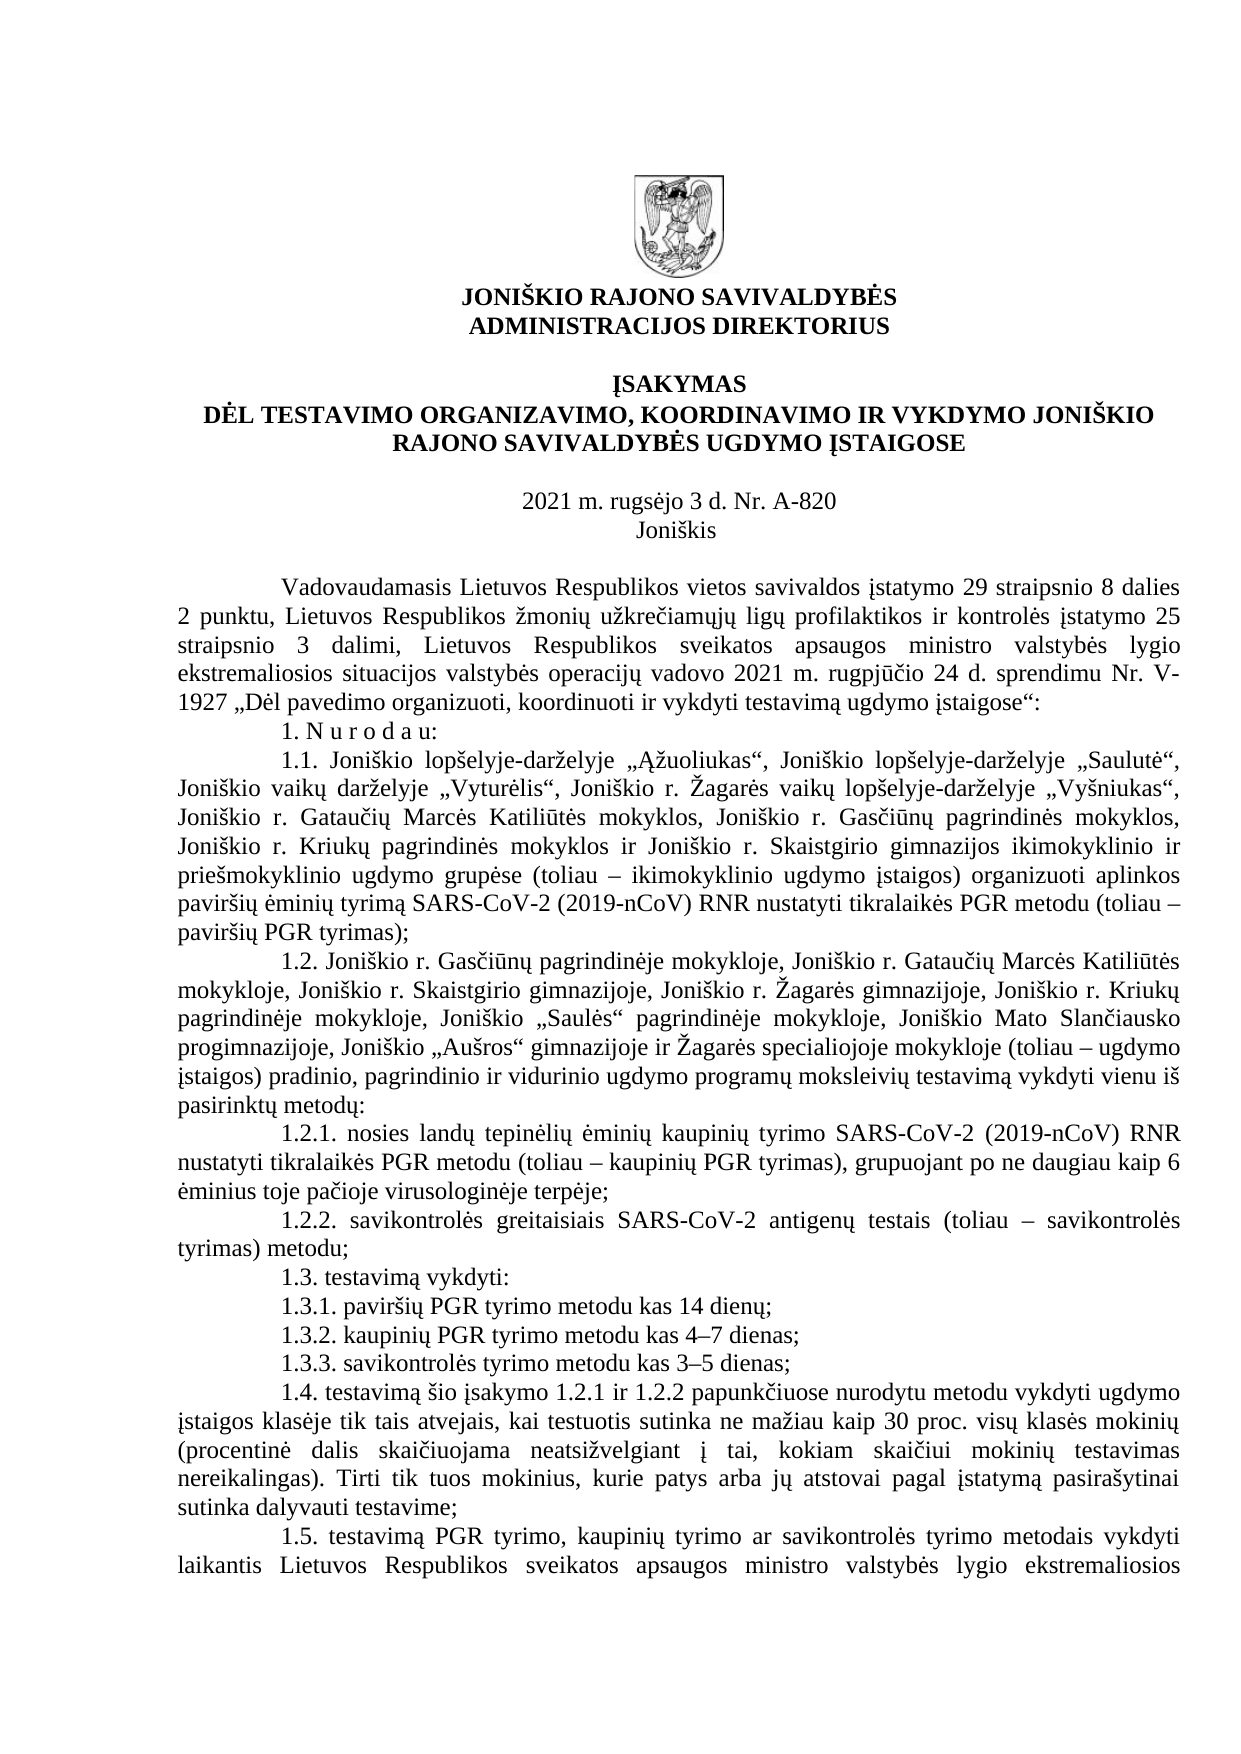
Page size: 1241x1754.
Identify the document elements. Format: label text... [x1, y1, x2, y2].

text 1.3.3. savikontrolės tyrimo metodu kas 3–5 dienas; [177, 1348, 1181, 1377]
text 1.2. Joniškio r. Gasčiūnų pagrindinėje mokykloje, Joniškio r. Gataučių Marcės Katiliūtės mokykloje, Joniškio r. Skaistgirio gimnazijoje, Joniškio r. Žagarės gimnazijoje, Joniškio r. Kriukų pagrindinėje mokykloje, Joniškio „Saulės“ pagrindinėje mokykloje, Joniškio Mato Slančiausko progimnazijoje, Joniškio „Aušros“ gimnazijoje ir Žagarės specialiojoje mokykloje (toliau – ugdymo įstaigos) pradinio, pagrindinio ir vidurinio ugdymo programų moksleivių testavimą vykdyti vienu iš pasirinktų metodų: [177, 946, 1181, 1118]
text 1.1. Joniškio lopšelyje-darželyje „Ąžuoliukas“, Joniškio lopšelyje-darželyje „Saulutė“, Joniškio vaikų darželyje „Vyturėlis“, Joniškio r. Žagarės vaikų lopšelyje-darželyje „Vyšniukas“, Joniškio r. Gataučių Marcės Katiliūtės mokyklos, Joniškio r. Gasčiūnų pagrindinės mokyklos, Joniškio r. Kriukų pagrindinės mokyklos ir Joniškio r. Skaistgirio gimnazijos ikimokyklinio ir priešmokyklinio ugdymo grupėse (toliau – ikimokyklinio ugdymo įstaigos) organizuoti aplinkos paviršių ėminių tyrimą SARS-CoV-2 (2019-nCoV) RNR nustatyti tikralaikės PGR metodu (toliau – paviršių PGR tyrimas); [177, 745, 1181, 946]
text 1.2.1. nosies landų tepinėlių ėminių kaupinių tyrimo SARS-CoV-2 (2019-nCoV) RNR nustatyti tikralaikės PGR metodu (toliau – kaupinių PGR tyrimas), grupuojant po ne daugiau kaip 6 ėminius toje pačioje virusologinėje terpėje; [177, 1118, 1181, 1205]
text Įsakymas [177, 369, 1181, 397]
text 1.3.2. kaupinių PGR tyrimo metodu kas 4–7 dienas; [177, 1320, 1181, 1348]
text 2021 m. rugsėjo 3 d. Nr. A-820 [177, 486, 1181, 515]
text 1.5. testavimą PGR tyrimo, kaupinių tyrimo ar savikontrolės tyrimo metodais vykdyti laikantis Lietuvos Respublikos sveikatos apsaugos ministro valstybės lygio ekstremaliosios [177, 1521, 1181, 1578]
text Vadovaudamasis Lietuvos Respublikos vietos savivaldos įstatymo 29 straipsnio 8 dalies 2 punktu, Lietuvos Respublikos žmonių užkrečiamųjų ligų profilaktikos ir kontrolės įstatymo 25 straipsnio 3 dalimi, Lietuvos Respublikos sveikatos apsaugos ministro valstybės lygio ekstremaliosios situacijos valstybės operacijų vadovo 2021 m. rugpjūčio 24 d. sprendimu Nr. V-1927 „Dėl pavedimo organizuoti, koordinuoti ir vykdyti testavimą ugdymo įstaigose“: [177, 572, 1181, 716]
text 1.4. testavimą šio įsakymo 1.2.1 ir 1.2.2 papunkčiuose nurodytu metodu vykdyti ugdymo įstaigos klasėje tik tais atvejais, kai testuotis sutinka ne mažiau kaip 30 proc. visų klasės mokinių (procentinė dalis skaičiuojama neatsižvelgiant į tai, kokiam skaičiui mokinių testavimas nereikalingas). Tirti tik tuos mokinius, kurie patys arba jų atstovai pagal įstatymą pasirašytinai sutinka dalyvauti testavime; [177, 1377, 1181, 1521]
text DĖL TESTAVIMO ORGANIZAVIMO, KOORDINAVIMO IR VYKDYMO JONIŠKIO RAJONO SAVIVALDYBĖS UGDYMO ĮSTAIGOSE [177, 400, 1181, 457]
text 1. N u r o d a u: [177, 716, 1181, 745]
text 1.3.1. paviršių PGR tyrimo metodu kas 14 dienų; [177, 1291, 1181, 1320]
text Joniškio rajono savivaldybės Administracijos direktorius [177, 282, 1181, 340]
text 1.2.2. savikontrolės greitaisiais SARS-CoV-2 antigenų testais (toliau – savikontrolės tyrimas) metodu; [177, 1205, 1181, 1262]
text 1.3. testavimą vykdyti: [177, 1262, 1181, 1291]
text Joniškis [177, 515, 1181, 543]
